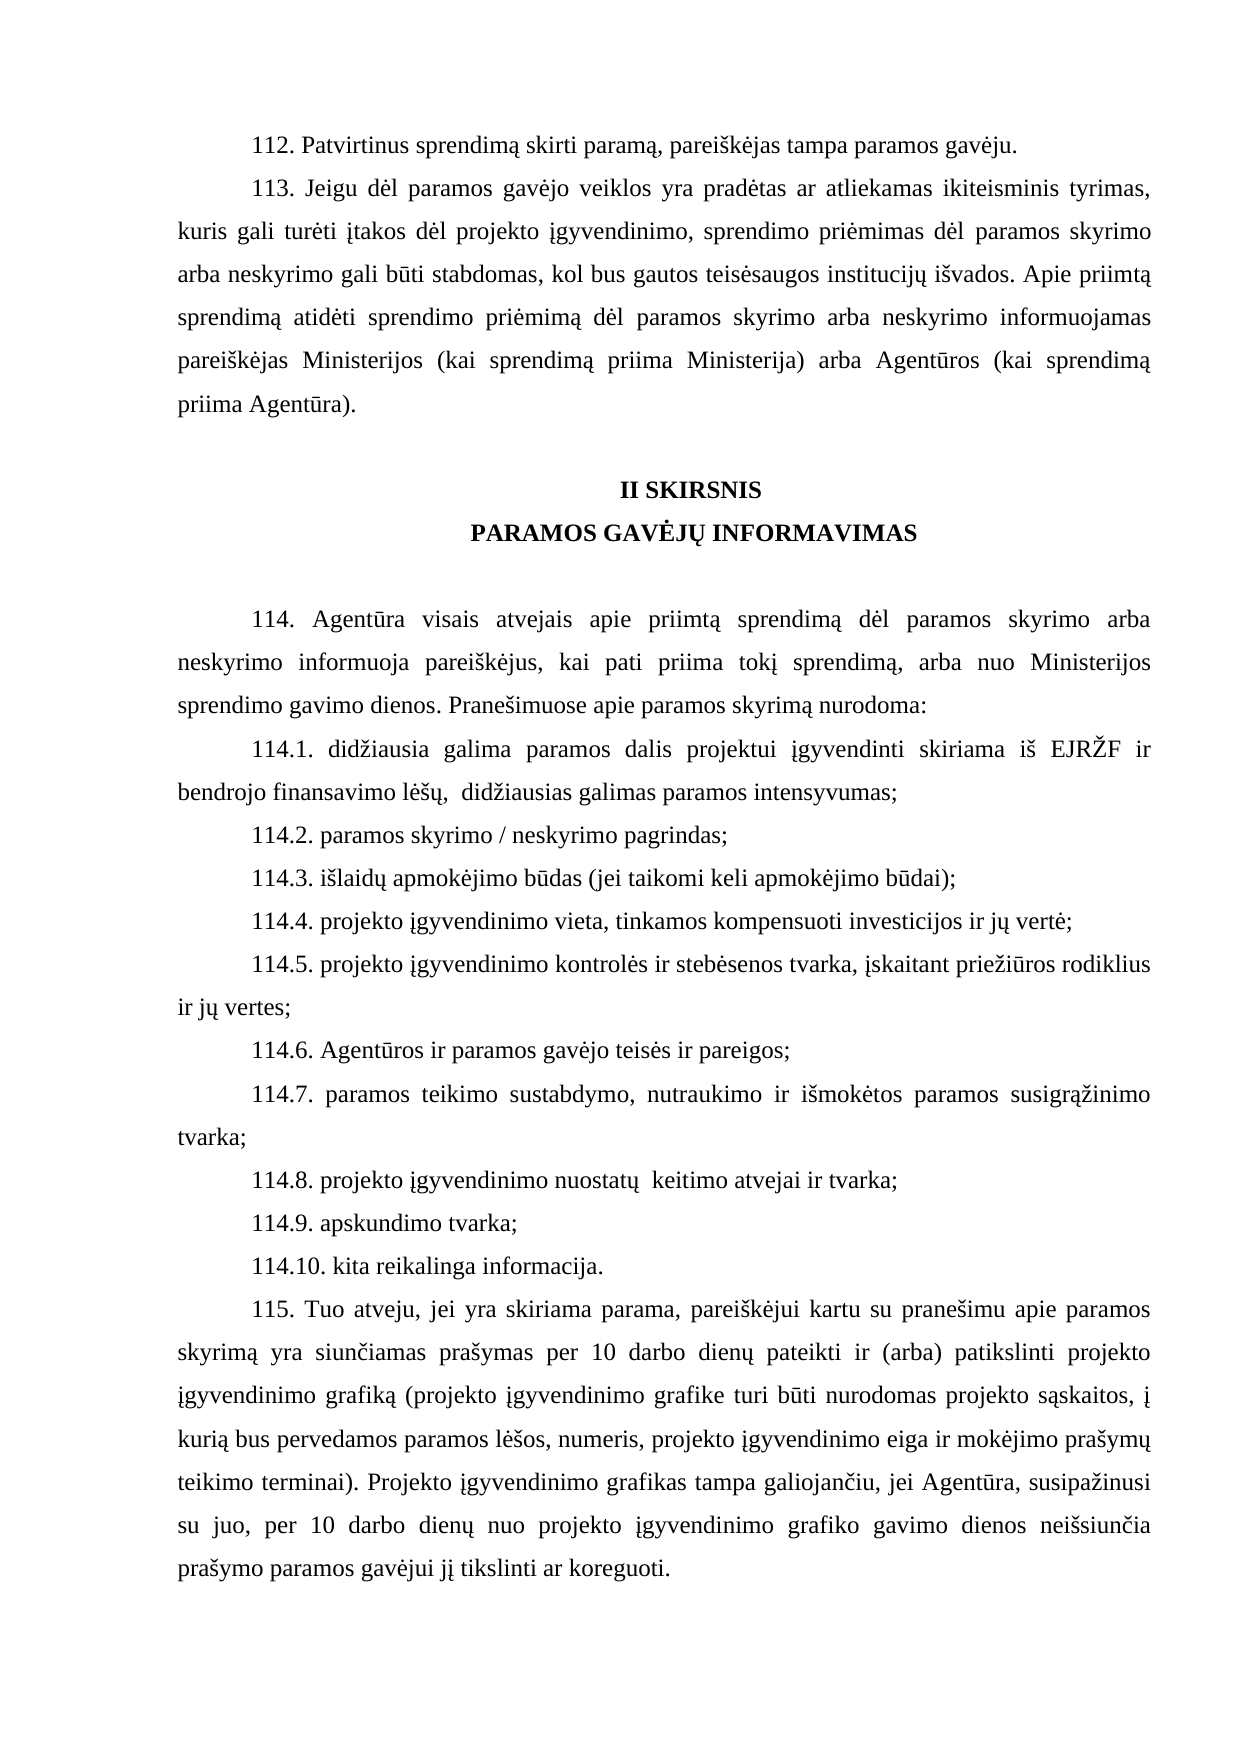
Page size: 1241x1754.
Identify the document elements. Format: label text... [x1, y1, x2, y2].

text 114.9. apskundimo tvarka; [251, 1208, 1152, 1237]
text 115. Tuo atveju, jei yra skiriama parama, pareiškėjui kartu su pranešimu apie paramos skyrimą yra siunčiamas prašymas per 10 darbo dienų pateikti ir (arba) patikslinti projekto įgyvendinimo grafiką (projekto įgyvendinimo grafike turi būti nurodomas projekto sąskaitos, į kurią bus pervedamos paramos lėšos, numeris, projekto įgyvendinimo eiga ir mokėjimo prašymų teikimo terminai). Projekto įgyvendinimo grafikas tampa galiojančiu, jei Agentūra, susipažinusi su juo, per 10 darbo dienų nuo projekto įgyvendinimo grafiko gavimo dienos neišsiunčia prašymo paramos gavėjui jį tikslinti ar koreguoti. [177, 1294, 1152, 1582]
text 114. Agentūra visais atvejais apie priimtą sprendimą dėl paramos skyrimo arba neskyrimo informuoja pareiškėjus, kai pati priima tokį sprendimą, arba nuo Ministerijos sprendimo gavimo dienos. Pranešimuose apie paramos skyrimą nurodoma: [177, 604, 1152, 719]
text 112. Patvirtinus sprendimą skirti paramą, pareiškėjas tampa paramos gavėju. [177, 130, 1152, 159]
text 114.7. paramos teikimo sustabdymo, nutraukimo ir išmokėtos paramos susigrąžinimo tvarka; [177, 1079, 1152, 1151]
text PARAMOS GAVĖJŲ INFORMAVIMAS [177, 518, 1152, 547]
text 114.8. projekto įgyvendinimo nuostatų keitimo atvejai ir tvarka; [177, 1165, 1152, 1194]
text 113. Jeigu dėl paramos gavėjo veiklos yra pradėtas ar atliekamas ikiteisminis tyrimas, kuris gali turėti įtakos dėl projekto įgyvendinimo, sprendimo priėmimas dėl paramos skyrimo arba neskyrimo gali būti stabdomas, kol bus gautos teisėsaugos institucijų išvados. Apie priimtą sprendimą atidėti sprendimo priėmimą dėl paramos skyrimo arba neskyrimo informuojamas pareiškėjas Ministerijos (kai sprendimą priima Ministerija) arba Agentūros (kai sprendimą priima Agentūra). [177, 173, 1152, 417]
text 114.1. didžiausia galima paramos dalis projektui įgyvendinti skiriama iš EJRŽF ir bendrojo finansavimo lėšų, didžiausias galimas paramos intensyvumas; [177, 734, 1152, 806]
text 114.6. Agentūros ir paramos gavėjo teisės ir pareigos; [251, 1036, 1152, 1064]
text 114.3. išlaidų apmokėjimo būdas (jei taikomi keli apmokėjimo būdai); [251, 863, 1152, 892]
text 114.5. projekto įgyvendinimo kontrolės ir stebėsenos tvarka, įskaitant priežiūros rodiklius ir jų vertes; [177, 949, 1152, 1021]
text 114.4. projekto įgyvendinimo vieta, tinkamos kompensuoti investicijos ir jų vertė; [236, 906, 1152, 935]
text 114.2. paramos skyrimo / neskyrimo pagrindas; [177, 820, 1152, 849]
text 114.10. kita reikalinga informacija. [251, 1251, 1152, 1280]
text II SKIRSNIS [177, 475, 1152, 504]
